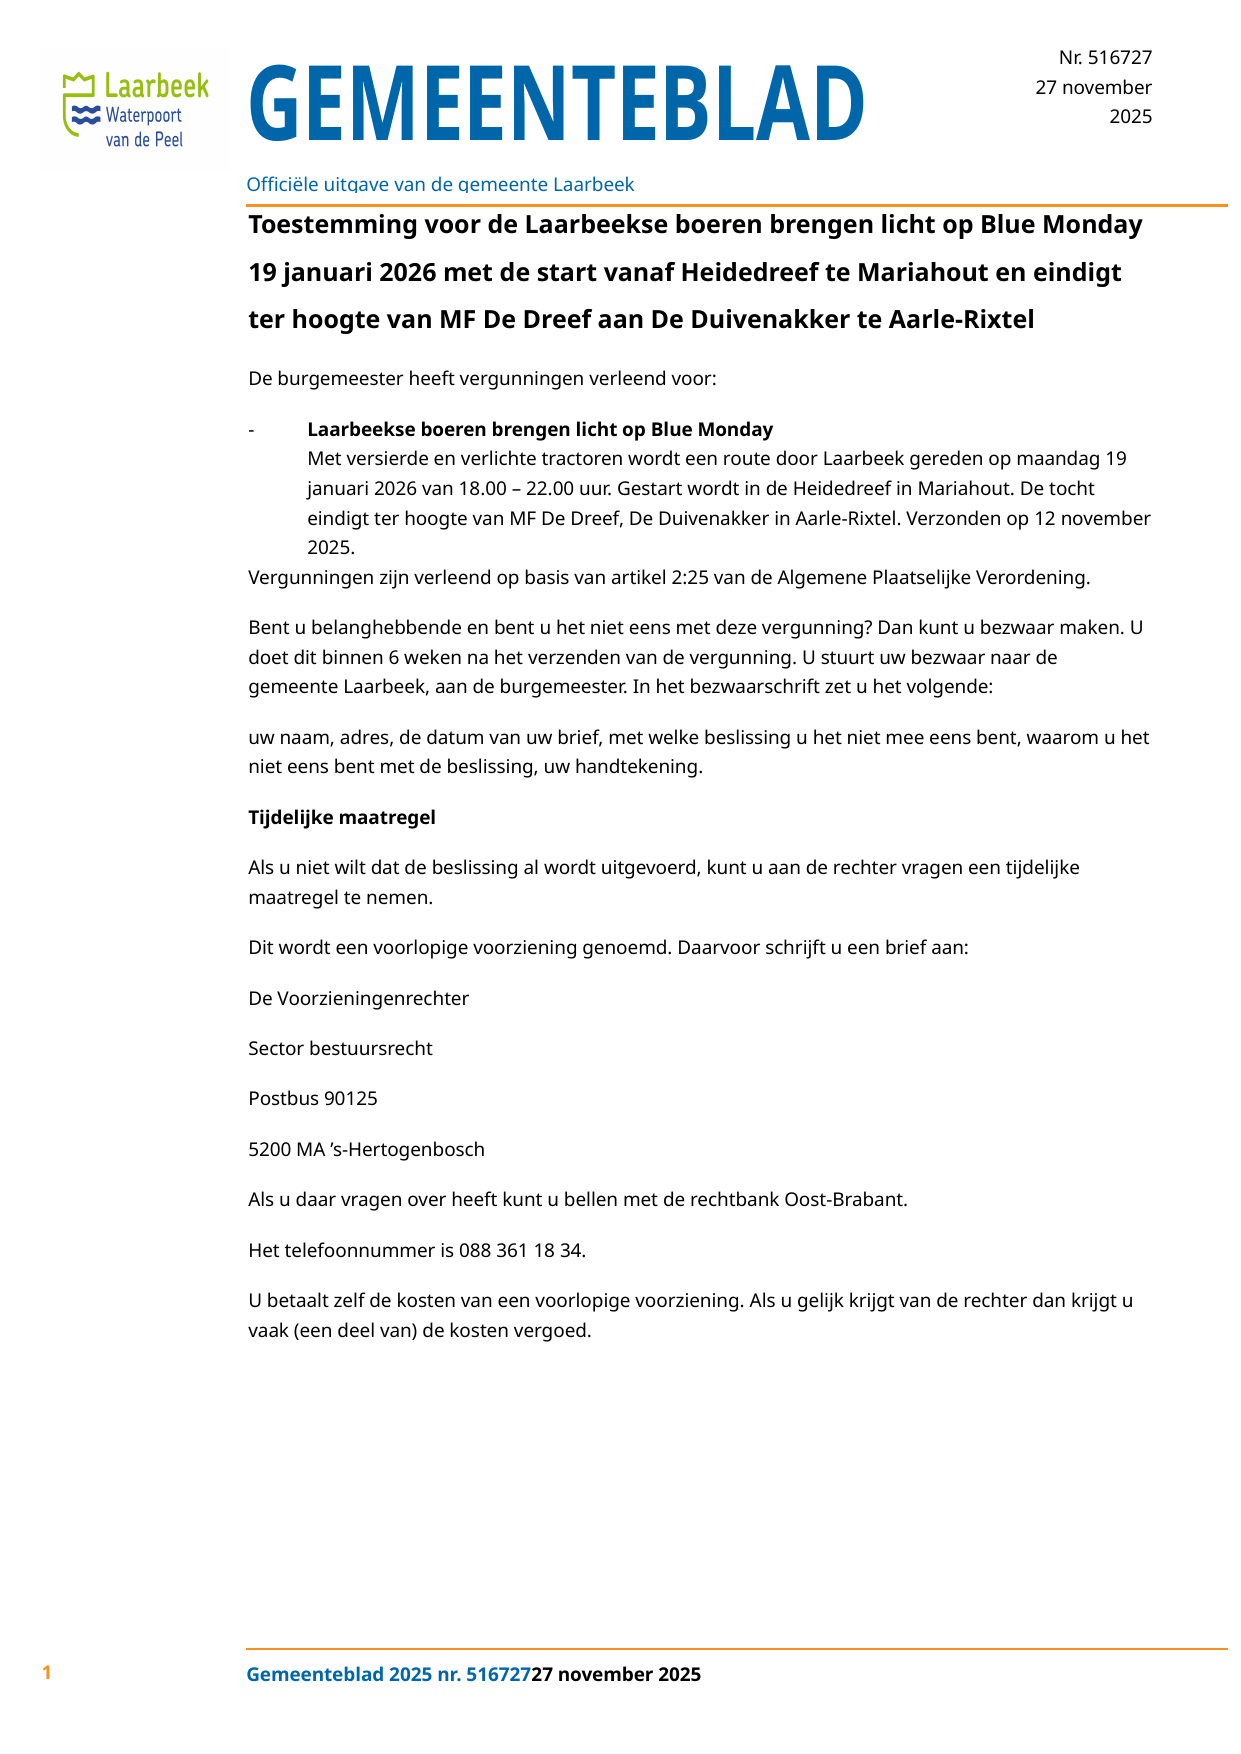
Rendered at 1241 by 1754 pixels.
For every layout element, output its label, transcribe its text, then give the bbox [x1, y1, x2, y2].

text 5200 MA ’s-Hertogenbosch [248, 1136, 1152, 1162]
picture [41, 47, 231, 172]
text De burgemeester heeft vergunningen verleend voor: [248, 366, 1152, 391]
text Bent u belanghebbende en bent u het niet eens met deze vergunning? Dan kunt u bezwaar maken. U doet dit binnen 6 weken na het verzenden van de vergunning. U stuurt uw bezwaar naar de gemeente Laarbeek, aan de burgemeester. In het bezwaarschrift zet u het volgende: [248, 614, 1152, 699]
text Tijdelijke maatregel [248, 804, 1152, 829]
text Sector bestuursrecht [248, 1035, 1152, 1061]
text Vergunningen zijn verleend op basis van artikel 2:25 van de Algemene Plaatselijke Verordening. [248, 564, 1152, 589]
text Als u niet wilt dat de beslissing al wordt uitgevoerd, kunt u aan de rechter vragen een tijdelijke maatregel te nemen. [248, 854, 1152, 909]
list Laarbeekse boeren brengen licht op Blue Monday [248, 416, 1152, 442]
text U betaalt zelf de kosten van een voorlopige voorziening. Als u gelijk krijgt van de rechter dan krijgt u vaak (een deel van) de kosten vergoed. [248, 1287, 1152, 1342]
text De Voorzieningenrechter [248, 985, 1152, 1010]
text Als u daar vragen over heeft kunt u bellen met de rechtbank Oost-Brabant. [248, 1186, 1152, 1212]
text uw naam, adres, de datum van uw brief, met welke beslissing u het niet mee eens bent, waarom u het niet eens bent met de beslissing, uw handtekening. [248, 724, 1152, 779]
text Toestemming voor de Laarbeekse boeren brengen licht op Blue Monday 19 januari 2026 met de start vanaf Heidedreef te Mariahout en eindigt ter hoogte van MF De Dreef aan De Duivenakker te Aarle-Rixtel [248, 207, 1152, 336]
text Het telefoonnummer is 088 361 18 34. [248, 1237, 1152, 1262]
text Postbus 90125 [248, 1086, 1152, 1111]
list Met versierde en verlichte tractoren wordt een route door Laarbeek gereden op maandag 19 januari 2026 van 18.00 – 22.00 uur. Gestart wordt in de Heidedreef in Mariahout. De tocht eindigt ter hoogte van MF De Dreef, De Duivenakker in Aarle-Rixtel. Verzonden op 12 november 2025. [248, 446, 1152, 560]
text Dit wordt een voorlopige voorziening genoemd. Daarvoor schrijft u een brief aan: [248, 934, 1152, 960]
